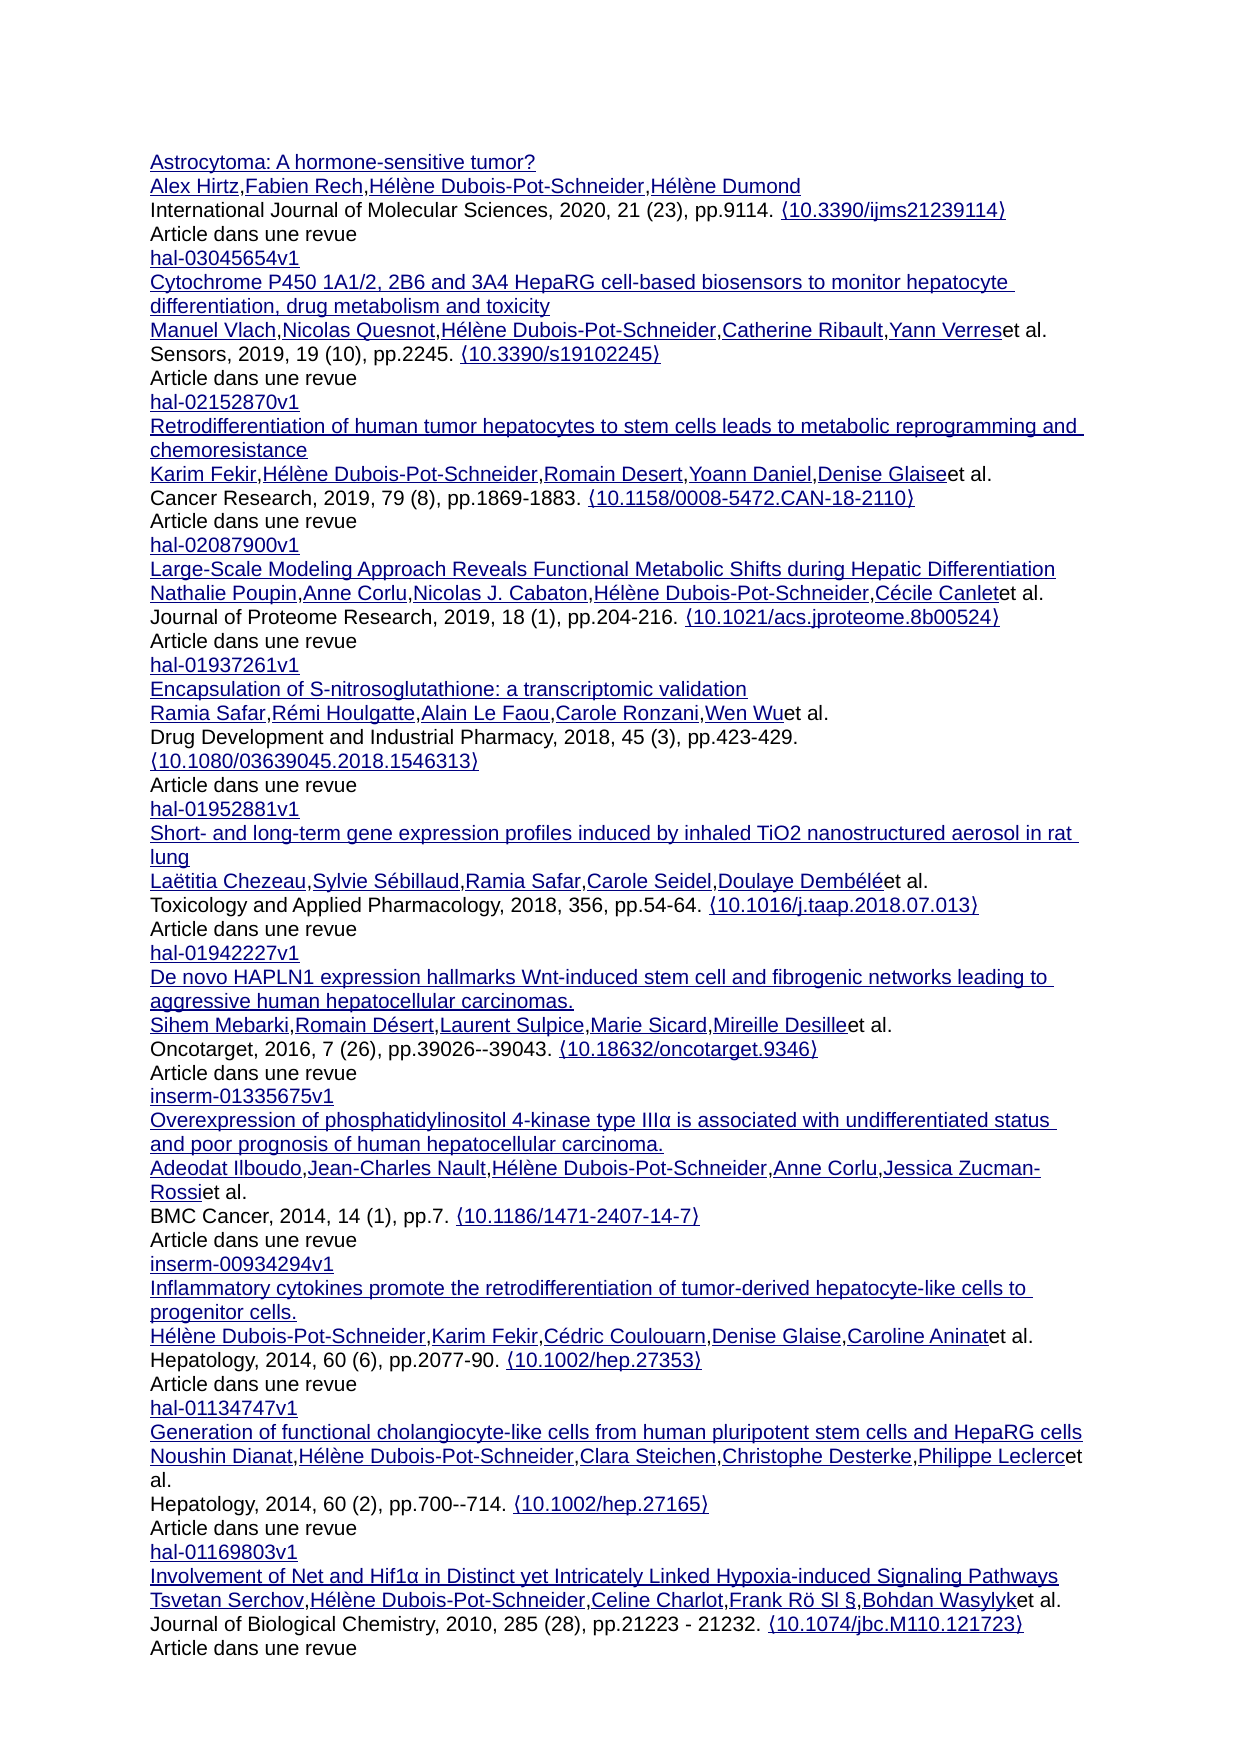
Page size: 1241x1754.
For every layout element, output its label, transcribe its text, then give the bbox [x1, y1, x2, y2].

table_cell Encapsulation of S-nitrosoglutathione: a transcriptomic validation Ramia Safar,Rémi Houlgatte,Alain Le Faou,Carole Ronzani,Wen Wuet al. Drug Development and Industrial Pharmacy, 2018, 45 (3), pp.423-429. ⟨10.1080/03639045.2018.1546313⟩ Article dans une revue hal-01952881v1 [150, 677, 1090, 821]
table_cell Short- and long-term gene expression profiles induced by inhaled TiO2 nanostructured aerosol in rat lung Laëtitia Chezeau,Sylvie Sébillaud,Ramia Safar,Carole Seidel,Doulaye Dembéléet al. Toxicology and Applied Pharmacology, 2018, 356, pp.54-64. ⟨10.1016/j.taap.2018.07.013⟩ Article dans une revue hal-01942227v1 [150, 821, 1090, 964]
table_cell De novo HAPLN1 expression hallmarks Wnt-induced stem cell and fibrogenic networks leading to aggressive human hepatocellular carcinomas. Sihem Mebarki,Romain Désert,Laurent Sulpice,Marie Sicard,Mireille Desilleet al. Oncotarget, 2016, 7 (26), pp.39026--39043. ⟨10.18632/oncotarget.9346⟩ Article dans une revue inserm-01335675v1 [150, 965, 1090, 1108]
table_cell Large-Scale Modeling Approach Reveals Functional Metabolic Shifts during Hepatic Differentiation Nathalie Poupin,Anne Corlu,Nicolas J. Cabaton,Hélène Dubois-Pot-Schneider,Cécile Canletet al. Journal of Proteome Research, 2019, 18 (1), pp.204-216. ⟨10.1021/acs.jproteome.8b00524⟩ Article dans une revue hal-01937261v1 [150, 557, 1090, 677]
table_cell Overexpression of phosphatidylinositol 4-kinase type IIIα is associated with undifferentiated status and poor prognosis of human hepatocellular carcinoma. Adeodat Ilboudo,Jean-Charles Nault,Hélène Dubois-Pot-Schneider,Anne Corlu,Jessica Zucman-Rossiet al. BMC Cancer, 2014, 14 (1), pp.7. ⟨10.1186/1471-2407-14-7⟩ Article dans une revue inserm-00934294v1 [150, 1108, 1090, 1276]
table_cell Astrocytoma: A hormone-sensitive tumor? Alex Hirtz,Fabien Rech,Hélène Dubois-Pot-Schneider,Hélène Dumond International Journal of Molecular Sciences, 2020, 21 (23), pp.9114. ⟨10.3390/ijms21239114⟩ Article dans une revue hal-03045654v1 [150, 150, 1090, 270]
table_cell Retrodifferentiation of human tumor hepatocytes to stem cells leads to metabolic reprogramming and chemoresistance Karim Fekir,Hélène Dubois-Pot-Schneider,Romain Desert,Yoann Daniel,Denise Glaiseet al. Cancer Research, 2019, 79 (8), pp.1869-1883. ⟨10.1158/0008-5472.CAN-18-2110⟩ Article dans une revue hal-02087900v1 [150, 414, 1090, 557]
table_cell Inflammatory cytokines promote the retrodifferentiation of tumor-derived hepatocyte-like cells to progenitor cells. Hélène Dubois-Pot-Schneider,Karim Fekir,Cédric Coulouarn,Denise Glaise,Caroline Aninatet al. Hepatology, 2014, 60 (6), pp.2077-90. ⟨10.1002/hep.27353⟩ Article dans une revue hal-01134747v1 [150, 1276, 1090, 1420]
table_cell Cytochrome P450 1A1/2, 2B6 and 3A4 HepaRG cell-based biosensors to monitor hepatocyte differentiation, drug metabolism and toxicity Manuel Vlach,Nicolas Quesnot,Hélène Dubois-Pot-Schneider,Catherine Ribault,Yann Verreset al. Sensors, 2019, 19 (10), pp.2245. ⟨10.3390/s19102245⟩ Article dans une revue hal-02152870v1 [150, 270, 1090, 413]
table_cell Involvement of Net and Hif1α in Distinct yet Intricately Linked Hypoxia-induced Signaling Pathways Tsvetan Serchov,Hélène Dubois-Pot-Schneider,Celine Charlot,Frank Rö Sl §,Bohdan Wasylyket al. Journal of Biological Chemistry, 2010, 285 (28), pp.21223 - 21232. ⟨10.1074/jbc.M110.121723⟩ Article dans une revue [150, 1564, 1090, 1659]
table_cell Generation of functional cholangiocyte-like cells from human pluripotent stem cells and HepaRG cells Noushin Dianat,Hélène Dubois-Pot-Schneider,Clara Steichen,Christophe Desterke,Philippe Leclercet al. Hepatology, 2014, 60 (2), pp.700--714. ⟨10.1002/hep.27165⟩ Article dans une revue hal-01169803v1 [150, 1420, 1090, 1563]
